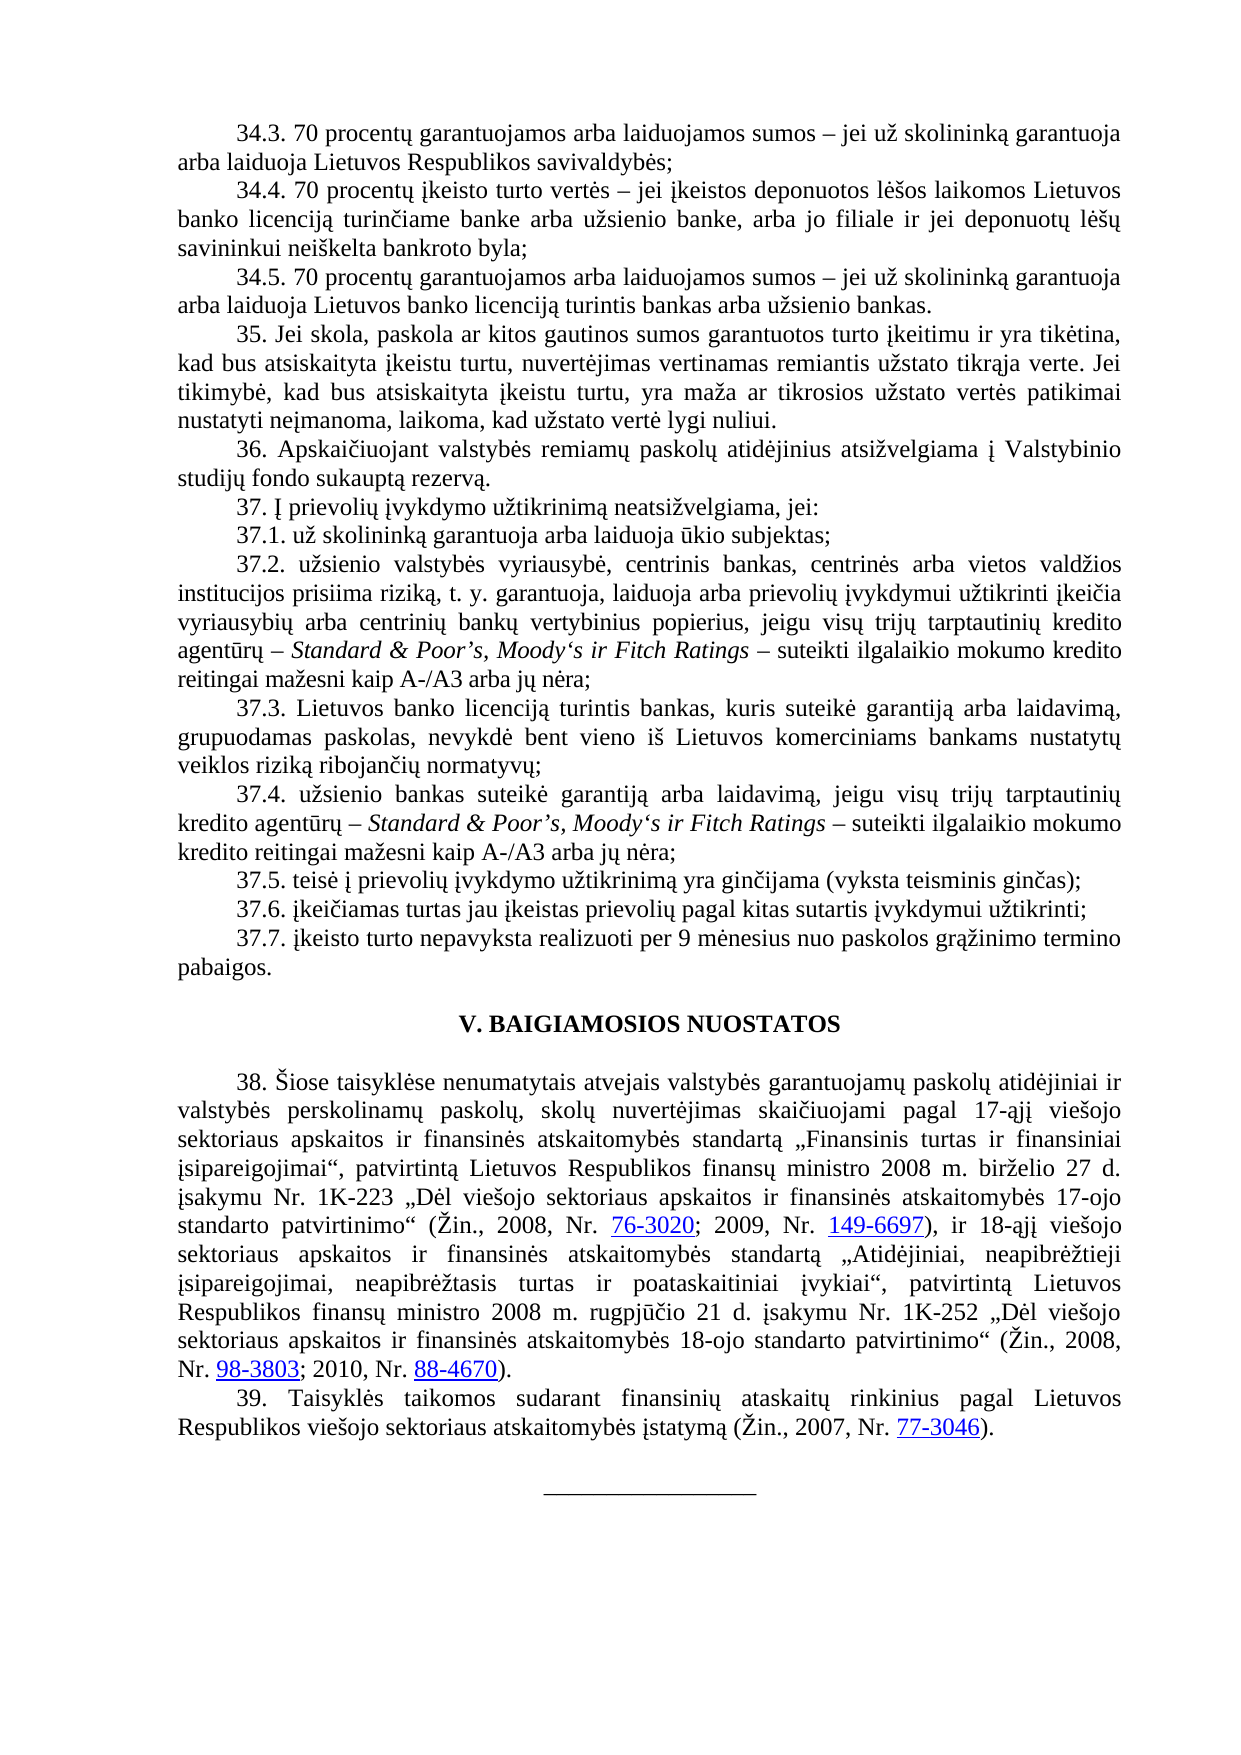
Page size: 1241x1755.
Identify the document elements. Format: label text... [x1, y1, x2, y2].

text 37. Į prievolių įvykdymo užtikrinimą neatsižvelgiama, jei: [177, 492, 1122, 521]
text 34.3. 70 procentų garantuojamos arba laiduojamos sumos – jei už skolininką garantuoja arba laiduoja Lietuvos Respublikos savivaldybės; [177, 118, 1122, 176]
text 35. Jei skola, paskola ar kitos gautinos sumos garantuotos turto įkeitimu ir yra tikėtina, kad bus atsiskaityta įkeistu turtu, nuvertėjimas vertinamas remiantis užstato tikrąja verte. Jei tikimybė, kad bus atsiskaityta įkeistu turtu, yra maža ar tikrosios užstato vertės patikimai nustatyti neįmanoma, laikoma, kad užstato vertė lygi nuliui. [177, 319, 1122, 434]
text 37.1. už skolininką garantuoja arba laiduoja ūkio subjektas; [177, 521, 1122, 549]
text 37.7. įkeisto turto nepavyksta realizuoti per 9 mėnesius nuo paskolos grąžinimo termino pabaigos. [177, 923, 1122, 981]
text 36. Apskaičiuojant valstybės remiamų paskolų atidėjinius atsižvelgiama į Valstybinio studijų fondo sukauptą rezervą. [177, 434, 1122, 492]
text 39. Taisyklės taikomos sudarant finansinių ataskaitų rinkinius pagal Lietuvos Respublikos viešojo sektoriaus atskaitomybės įstatymą (Žin., 2007, Nr. 77-3046). [177, 1383, 1122, 1441]
text V. BAIGIAMOSIOS NUOSTATOS [177, 1009, 1122, 1038]
text _________________ [177, 1469, 1122, 1498]
text 37.5. teisė į prievolių įvykdymo užtikrinimą yra ginčijama (vyksta teisminis ginčas); [177, 866, 1122, 894]
text 37.6. įkeičiamas turtas jau įkeistas prievolių pagal kitas sutartis įvykdymui užtikrinti; [177, 894, 1122, 923]
text 34.4. 70 procentų įkeisto turto vertės – jei įkeistos deponuotos lėšos laikomos Lietuvos banko licenciją turinčiame banke arba užsienio banke, arba jo filiale ir jei deponuotų lėšų savininkui neiškelta bankroto byla; [177, 176, 1122, 262]
text 34.5. 70 procentų garantuojamos arba laiduojamos sumos – jei už skolininką garantuoja arba laiduoja Lietuvos banko licenciją turintis bankas arba užsienio bankas. [177, 262, 1122, 319]
text 38. Šiose taisyklėse nenumatytais atvejais valstybės garantuojamų paskolų atidėjiniai ir valstybės perskolinamų paskolų, skolų nuvertėjimas skaičiuojami pagal 17-ąjį viešojo sektoriaus apskaitos ir finansinės atskaitomybės standartą „Finansinis turtas ir finansiniai įsipareigojimai“, patvirtintą Lietuvos Respublikos finansų ministro 2008 m. birželio 27 d. įsakymu Nr. 1K-223 „Dėl viešojo sektoriaus apskaitos ir finansinės atskaitomybės 17-ojo standarto patvirtinimo“ (Žin., 2008, Nr. 76-3020; 2009, Nr. 149-6697), ir 18-ąjį viešojo sektoriaus apskaitos ir finansinės atskaitomybės standartą „Atidėjiniai, neapibrėžtieji įsipareigojimai, neapibrėžtasis turtas ir poataskaitiniai įvykiai“, patvirtintą Lietuvos Respublikos finansų ministro 2008 m. rugpjūčio 21 d. įsakymu Nr. 1K-252 „Dėl viešojo sektoriaus apskaitos ir finansinės atskaitomybės 18-ojo standarto patvirtinimo“ (Žin., 2008, Nr. 98-3803; 2010, Nr. 88-4670). [177, 1067, 1122, 1383]
text 37.2. užsienio valstybės vyriausybė, centrinis bankas, centrinės arba vietos valdžios institucijos prisiima riziką, t. y. garantuoja, laiduoja arba prievolių įvykdymui užtikrinti įkeičia vyriausybių arba centrinių bankų vertybinius popierius, jeigu visų trijų tarptautinių kredito agentūrų – Standard & Poor’s, Moody‘s ir Fitch Ratings – suteikti ilgalaikio mokumo kredito reitingai mažesni kaip A-/A3 arba jų nėra; [177, 549, 1122, 693]
text 37.4. užsienio bankas suteikė garantiją arba laidavimą, jeigu visų trijų tarptautinių kredito agentūrų – Standard & Poor’s, Moody‘s ir Fitch Ratings – suteikti ilgalaikio mokumo kredito reitingai mažesni kaip A-/A3 arba jų nėra; [177, 779, 1122, 866]
text 37.3. Lietuvos banko licenciją turintis bankas, kuris suteikė garantiją arba laidavimą, grupuodamas paskolas, nevykdė bent vieno iš Lietuvos komerciniams bankams nustatytų veiklos riziką ribojančių normatyvų; [177, 693, 1122, 779]
